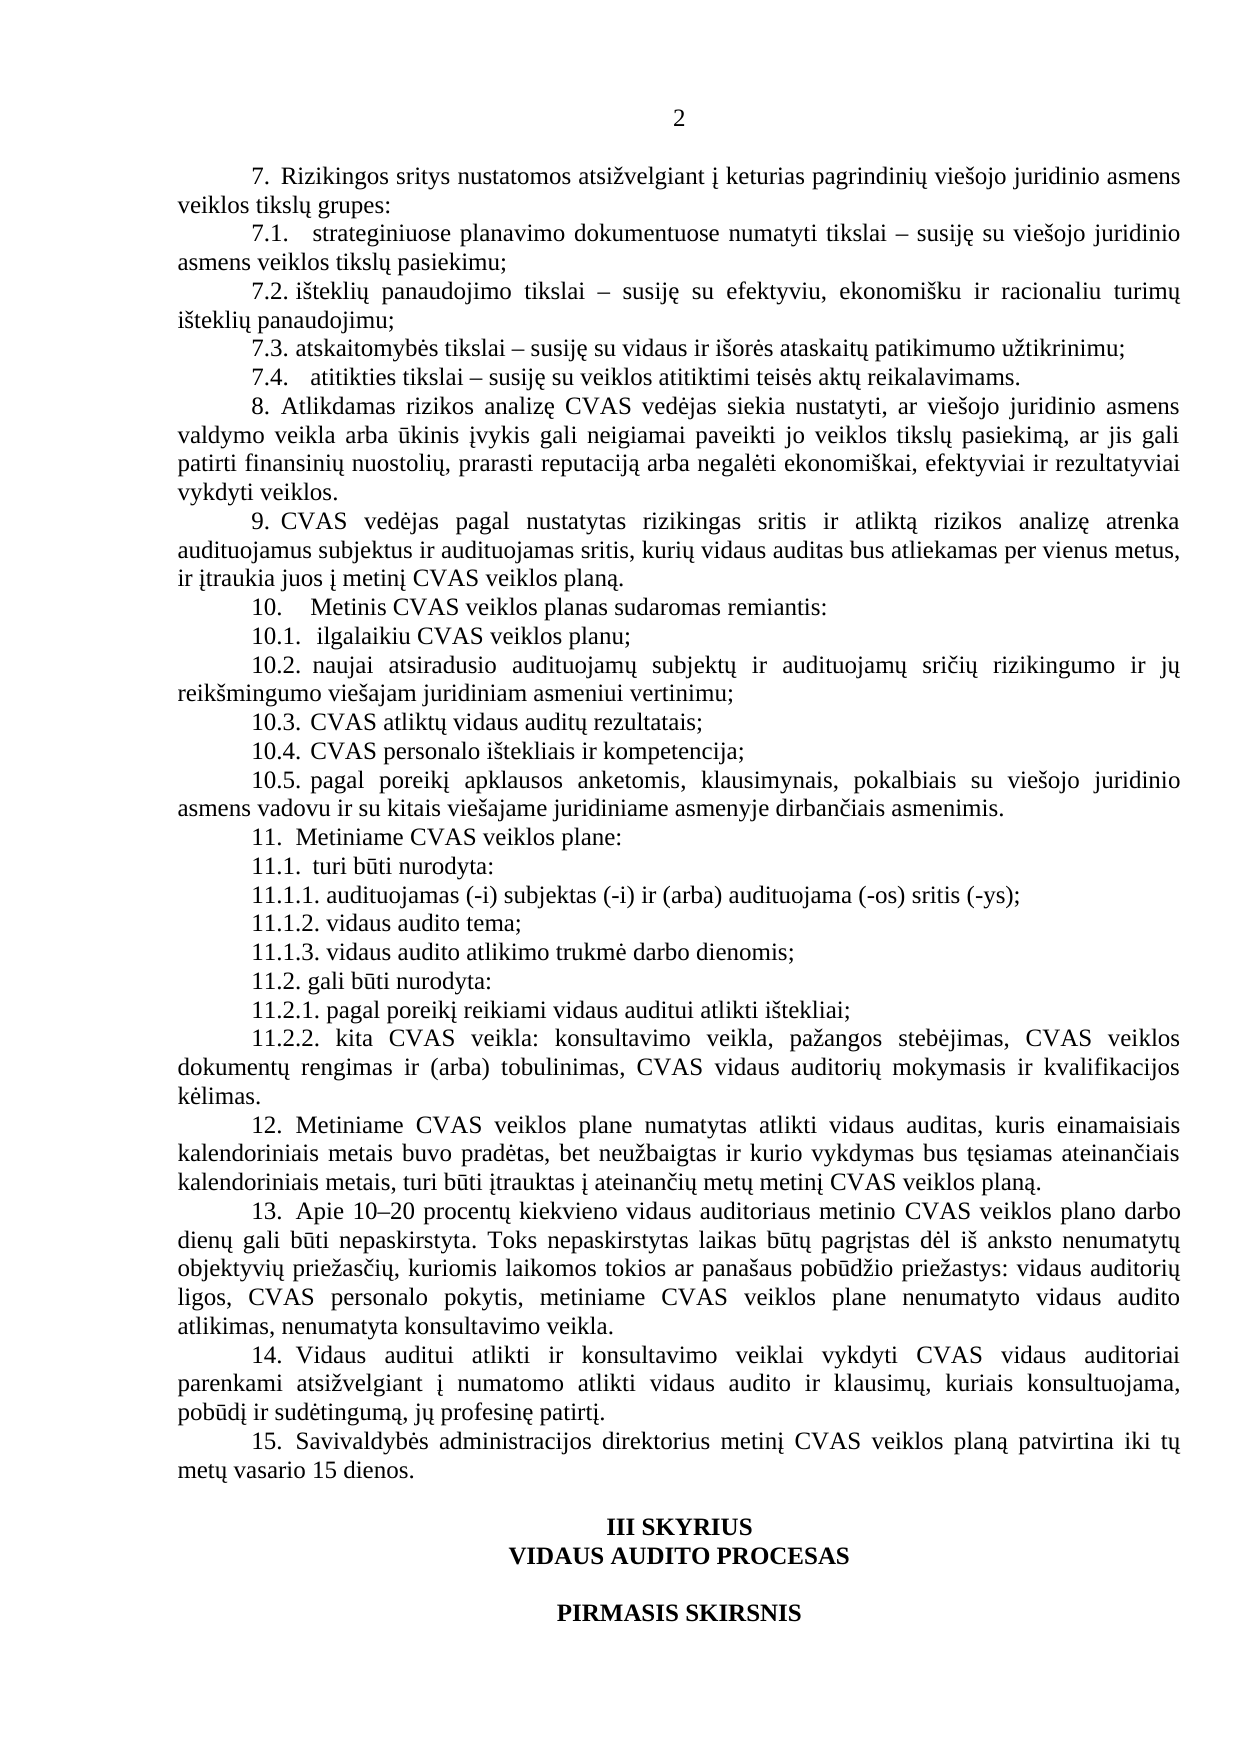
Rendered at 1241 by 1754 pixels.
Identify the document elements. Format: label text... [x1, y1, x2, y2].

text 10.1. ilgalaikiu CVAS veiklos planu; [177, 621, 1181, 650]
text PIRMASIS SKIRSNIS [177, 1598, 1181, 1627]
text 11.1.2. vidaus audito tema; [177, 908, 1181, 937]
text 9. CVAS vedėjas pagal nustatytas rizikingas sritis ir atliktą rizikos analizę atrenka audituojamus subjektus ir audituojamas sritis, kurių vidaus auditas bus atliekamas per vienus metus, ir įtraukia juos į metinį CVAS veiklos planą. [177, 506, 1181, 592]
text 7.1. strateginiuose planavimo dokumentuose numatyti tikslai – susiję su viešojo juridinio asmens veiklos tikslų pasiekimu; [177, 218, 1181, 276]
text 11.1. turi būti nurodyta: [177, 851, 1181, 880]
text 8. Atlikdamas rizikos analizę CVAS vedėjas siekia nustatyti, ar viešojo juridinio asmens valdymo veikla arba ūkinis įvykis gali neigiamai paveikti jo veiklos tikslų pasiekimą, ar jis gali patirti finansinių nuostolių, prarasti reputaciją arba negalėti ekonomiškai, efektyviai ir rezultatyviai vykdyti veiklos. [177, 391, 1181, 506]
text 10.3. CVAS atliktų vidaus auditų rezultatais; [177, 707, 1181, 736]
text 11.2. gali būti nurodyta: [177, 966, 1181, 995]
text 10.5. pagal poreikį apklausos anketomis, klausimynais, pokalbiais su viešojo juridinio asmens vadovu ir su kitais viešajame juridiniame asmenyje dirbančiais asmenimis. [177, 765, 1181, 822]
text III SKYRIUS [177, 1512, 1181, 1541]
text 11.1.3. vidaus audito atlikimo trukmė darbo dienomis; [177, 937, 1181, 966]
text 7.3. atskaitomybės tikslai – susiję su vidaus ir išorės ataskaitų patikimumo užtikrinimu; [177, 333, 1181, 362]
text 10.2. naujai atsiradusio audituojamų subjektų ir audituojamų sričių rizikingumo ir jų reikšmingumo viešajam juridiniam asmeniui vertinimu; [177, 650, 1181, 707]
text VIDAUS AUDITO PROCESAS [177, 1541, 1181, 1570]
text 10. Metinis CVAS veiklos planas sudaromas remiantis: [177, 592, 1181, 621]
text 12. Metiniame CVAS veiklos plane numatytas atlikti vidaus auditas, kuris einamaisiais kalendoriniais metais buvo pradėtas, bet neužbaigtas ir kurio vykdymas bus tęsiamas ateinančiais kalendoriniais metais, turi būti įtrauktas į ateinančių metų metinį CVAS veiklos planą. [177, 1110, 1181, 1196]
text 11.1.1. audituojamas (-i) subjektas (-i) ir (arba) audituojama (-os) sritis (-ys); [177, 880, 1181, 908]
text 11.2.1. pagal poreikį reikiami vidaus auditui atlikti ištekliai; [177, 995, 1181, 1023]
text 13. Apie 10–20 procentų kiekvieno vidaus auditoriaus metinio CVAS veiklos plano darbo dienų gali būti nepaskirstyta. Toks nepaskirstytas laikas būtų pagrįstas dėl iš anksto nenumatytų objektyvių priežasčių, kuriomis laikomos tokios ar panašaus pobūdžio priežastys: vidaus auditorių ligos, CVAS personalo pokytis, metiniame CVAS veiklos plane nenumatyto vidaus audito atlikimas, nenumatyta konsultavimo veikla. [177, 1196, 1181, 1340]
text 11. Metiniame CVAS veiklos plane: [177, 822, 1181, 851]
text 11.2.2. kita CVAS veikla: konsultavimo veikla, pažangos stebėjimas, CVAS veiklos dokumentų rengimas ir (arba) tobulinimas, CVAS vidaus auditorių mokymasis ir kvalifikacijos kėlimas. [177, 1023, 1181, 1110]
text 7.4. atitikties tikslai – susiję su veiklos atitiktimi teisės aktų reikalavimams. [177, 362, 1181, 391]
text 14. Vidaus auditui atlikti ir konsultavimo veiklai vykdyti CVAS vidaus auditoriai parenkami atsižvelgiant į numatomo atlikti vidaus audito ir klausimų, kuriais konsultuojama, pobūdį ir sudėtingumą, jų profesinę patirtį. [177, 1340, 1181, 1426]
text 15. Savivaldybės administracijos direktorius metinį CVAS veiklos planą patvirtina iki tų metų vasario 15 dienos. [177, 1426, 1181, 1483]
text 7. Rizikingos sritys nustatomos atsižvelgiant į keturias pagrindinių viešojo juridinio asmens veiklos tikslų grupes: [177, 161, 1181, 218]
text 10.4. CVAS personalo ištekliais ir kompetencija; [177, 736, 1181, 765]
text 7.2. išteklių panaudojimo tikslai – susiję su efektyviu, ekonomišku ir racionaliu turimų išteklių panaudojimu; [177, 276, 1181, 333]
